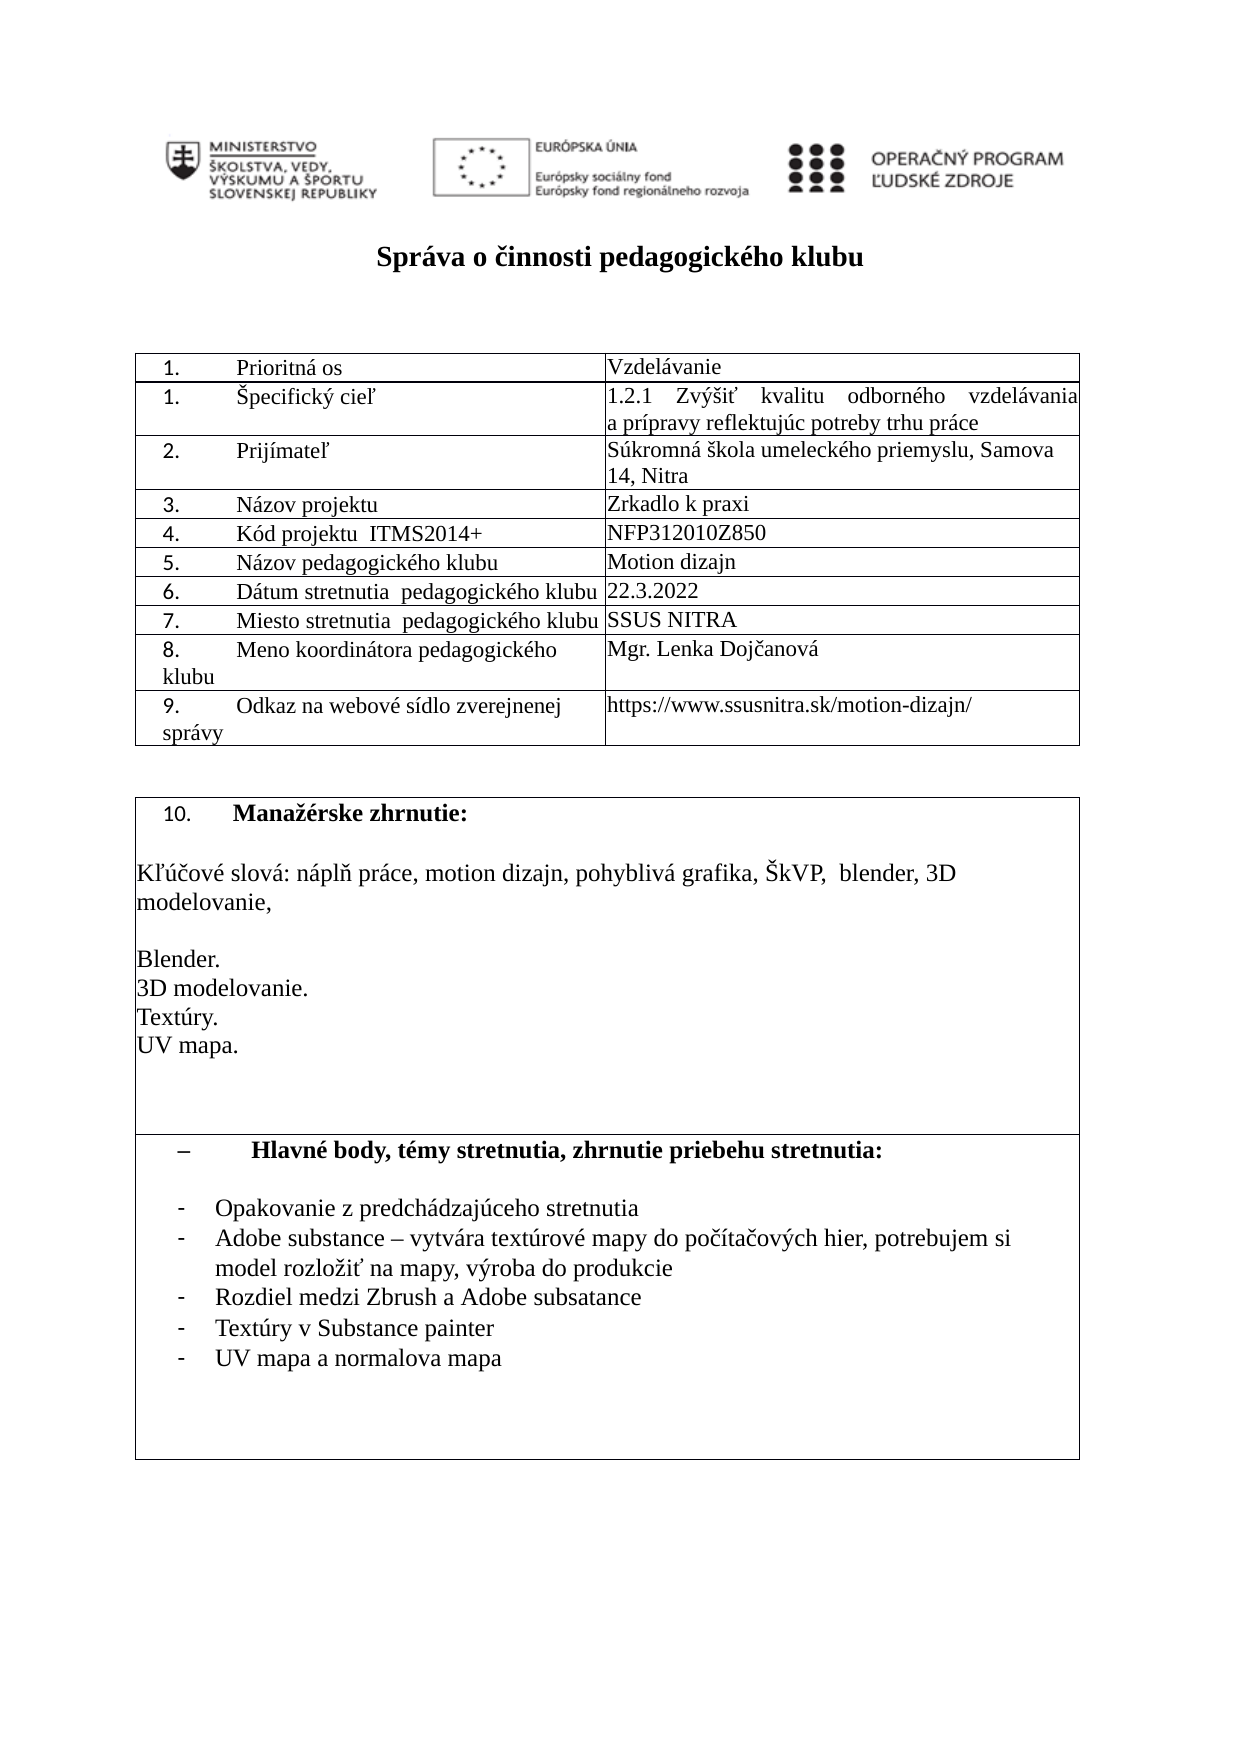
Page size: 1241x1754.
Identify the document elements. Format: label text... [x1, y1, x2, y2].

table_header Prioritná os [136, 354, 605, 381]
table_cell Dátum stretnutia pedagogického klubu [136, 577, 605, 605]
table_cell Názov projektu [136, 490, 605, 518]
table_cell Motion dizajn [606, 548, 1079, 576]
table_cell NFP312010Z850 [606, 519, 1079, 547]
table_cell Mgr. Lenka Dojčanová [606, 635, 1079, 690]
table_cell Prijímateľ [136, 436, 605, 489]
table_cell 1.2.1 Zvýšiť kvalitu odborného vzdelávania a prípravy reflektujúc potreby trhu práce [606, 383, 1079, 435]
table_cell 22.3.2022 [606, 577, 1079, 605]
table_header Manažérske zhrnutie: Kľúčové slová: náplň práce, motion dizajn, pohyblivá grafika, ŠkVP, blender, 3D modelovanie, Blender. 3D modelovanie. Textúry. UV mapa. [136, 798, 1079, 1134]
table_cell https://www.ssusnitra.sk/motion-dizajn/ [606, 691, 1079, 745]
table_cell Zrkadlo k praxi [606, 490, 1079, 518]
table_cell Špecifický cieľ [136, 383, 605, 435]
table_cell Meno koordinátora pedagogického klubu [136, 635, 605, 690]
table_cell Kód projektu ITMS2014+ [136, 519, 605, 547]
text Správa o činnosti pedagogického klubu [148, 235, 1093, 273]
table_cell SSUS NITRA [606, 606, 1079, 634]
table_cell Odkaz na webové sídlo zverejnenej správy [136, 691, 605, 745]
table_cell Hlavné body, témy stretnutia, zhrnutie priebehu stretnutia: Opakovanie z predchádzajúceho stretnutia Adobe substance – vytvára textúrové mapy do počítačových hier, potrebujem si model rozložiť na mapy, výroba do produkcie Rozdiel medzi Zbrush a Adobe subsatance Textúry v Substance painter UV mapa a normalova mapa [136, 1135, 1079, 1459]
table_cell Miesto stretnutia pedagogického klubu [136, 606, 605, 634]
table_cell Súkromná škola umeleckého priemyslu, Samova 14, Nitra [606, 436, 1079, 489]
table_header Vzdelávanie [606, 354, 1079, 381]
table_cell Názov pedagogického klubu [136, 548, 605, 576]
